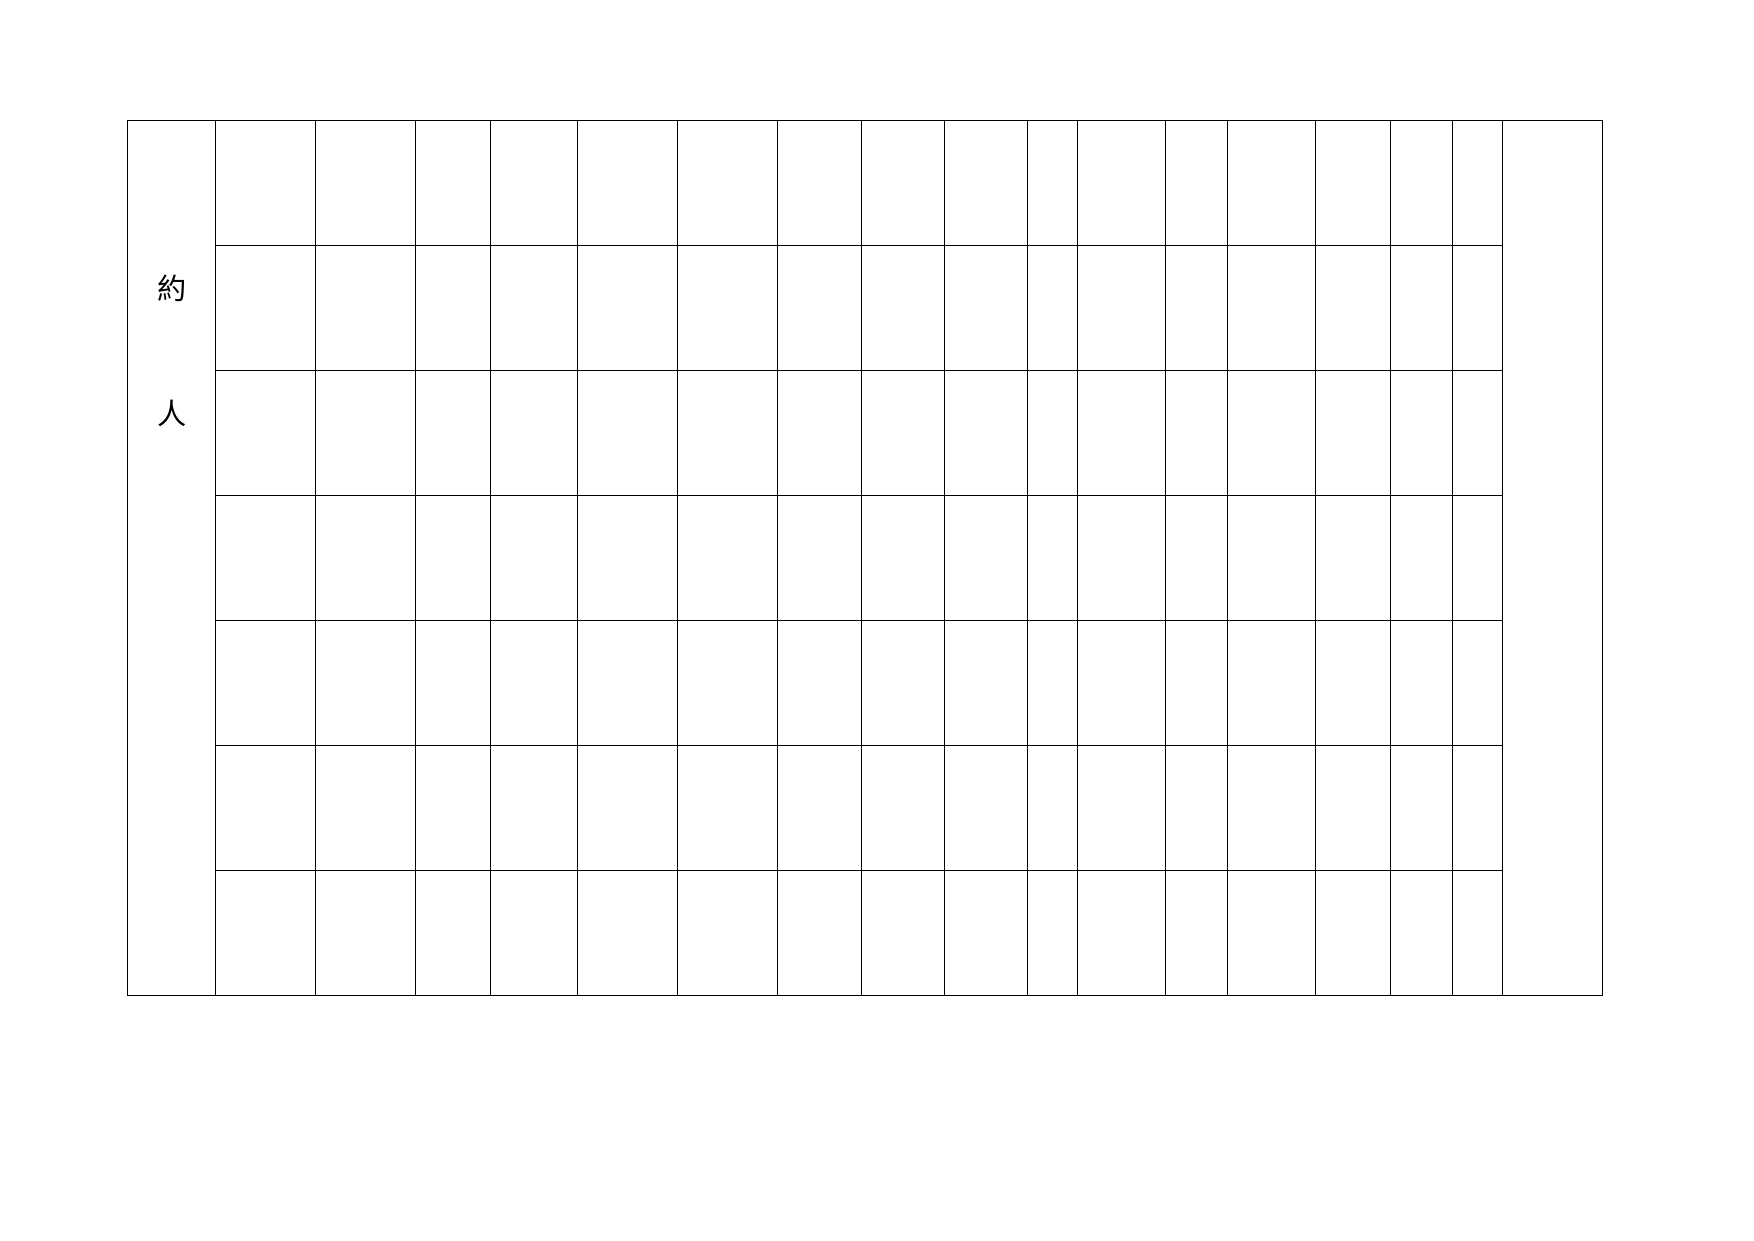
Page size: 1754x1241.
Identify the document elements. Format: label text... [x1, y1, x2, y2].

table_cell [1316, 121, 1390, 245]
table_cell [1228, 621, 1315, 745]
table_cell [578, 121, 677, 245]
table_cell [491, 246, 577, 370]
table_cell [1391, 496, 1452, 620]
table_cell [416, 246, 490, 370]
table_cell [1228, 371, 1315, 495]
table_cell [1453, 496, 1502, 620]
table_cell [1028, 496, 1077, 620]
table_cell [1166, 496, 1227, 620]
table_cell [316, 246, 415, 370]
table_cell [678, 496, 777, 620]
table_cell [416, 871, 490, 995]
table_cell [578, 621, 677, 745]
table_cell [316, 371, 415, 495]
table_cell [1503, 121, 1602, 995]
table_cell [1453, 621, 1502, 745]
table_cell [1316, 871, 1390, 995]
table_cell [945, 121, 1027, 245]
table_cell [1078, 746, 1165, 870]
table_cell [316, 121, 415, 245]
table_cell [862, 496, 944, 620]
table_cell [1391, 621, 1452, 745]
table_cell [216, 871, 315, 995]
table_cell [862, 246, 944, 370]
table_cell [1078, 621, 1165, 745]
table_cell [1028, 621, 1077, 745]
table_cell [316, 621, 415, 745]
table_cell [1078, 246, 1165, 370]
table_cell 約 人 [128, 121, 215, 995]
table_cell [1228, 496, 1315, 620]
table_cell [862, 746, 944, 870]
table_cell [862, 871, 944, 995]
table_cell [1316, 621, 1390, 745]
table_cell [216, 121, 315, 245]
table_cell [216, 246, 315, 370]
table_cell [1391, 746, 1452, 870]
table_cell [491, 746, 577, 870]
table_cell [1078, 371, 1165, 495]
table_cell [416, 371, 490, 495]
table_cell [1166, 121, 1227, 245]
table_cell [862, 621, 944, 745]
table_cell [778, 621, 861, 745]
table_cell [1166, 371, 1227, 495]
table_cell [1166, 621, 1227, 745]
table_cell [945, 746, 1027, 870]
table_cell [1391, 121, 1452, 245]
table_cell [1228, 246, 1315, 370]
table_cell [1453, 246, 1502, 370]
table_cell [678, 371, 777, 495]
table_cell [578, 246, 677, 370]
table_cell [778, 121, 861, 245]
table_cell [578, 371, 677, 495]
table_cell [1028, 871, 1077, 995]
table_cell [945, 621, 1027, 745]
table_cell [945, 871, 1027, 995]
table_cell [678, 121, 777, 245]
table_cell [678, 746, 777, 870]
table_cell [778, 246, 861, 370]
table_cell [491, 121, 577, 245]
table_cell [678, 621, 777, 745]
table_cell [1453, 871, 1502, 995]
table_cell [1316, 371, 1390, 495]
table_cell [1166, 746, 1227, 870]
table_cell [1166, 246, 1227, 370]
table_cell [1453, 121, 1502, 245]
table_cell [1028, 746, 1077, 870]
table_cell [578, 746, 677, 870]
table_cell [491, 871, 577, 995]
table_cell [216, 746, 315, 870]
table_cell [778, 746, 861, 870]
table_cell [778, 371, 861, 495]
table_cell [216, 371, 315, 495]
table_cell [1166, 871, 1227, 995]
table_cell [1228, 871, 1315, 995]
table_cell [778, 871, 861, 995]
table_cell [1078, 121, 1165, 245]
table_cell [1028, 121, 1077, 245]
table_cell [945, 496, 1027, 620]
table_cell [416, 746, 490, 870]
table_cell [1078, 871, 1165, 995]
table_cell [1228, 121, 1315, 245]
table_cell [1228, 746, 1315, 870]
table_cell [778, 496, 861, 620]
table_cell [862, 121, 944, 245]
table_cell [491, 496, 577, 620]
table_cell [216, 621, 315, 745]
table_cell [491, 371, 577, 495]
table_cell [416, 121, 490, 245]
table_cell [216, 496, 315, 620]
table_cell [1028, 371, 1077, 495]
table_cell [316, 496, 415, 620]
table_cell [945, 246, 1027, 370]
table_cell [578, 871, 677, 995]
table_cell [491, 621, 577, 745]
table_cell [1028, 246, 1077, 370]
table_cell [1316, 746, 1390, 870]
table_cell [416, 621, 490, 745]
table_cell [316, 746, 415, 870]
table_cell [416, 496, 490, 620]
table_cell [578, 496, 677, 620]
table_cell [316, 871, 415, 995]
table_cell [1391, 371, 1452, 495]
table_cell [1453, 371, 1502, 495]
table_cell [1316, 246, 1390, 370]
table_cell [862, 371, 944, 495]
table_cell [1316, 496, 1390, 620]
table_cell [678, 246, 777, 370]
table_cell [1453, 746, 1502, 870]
table_cell [945, 371, 1027, 495]
table_cell [1391, 246, 1452, 370]
table_cell [678, 871, 777, 995]
table_cell [1078, 496, 1165, 620]
table_cell [1391, 871, 1452, 995]
